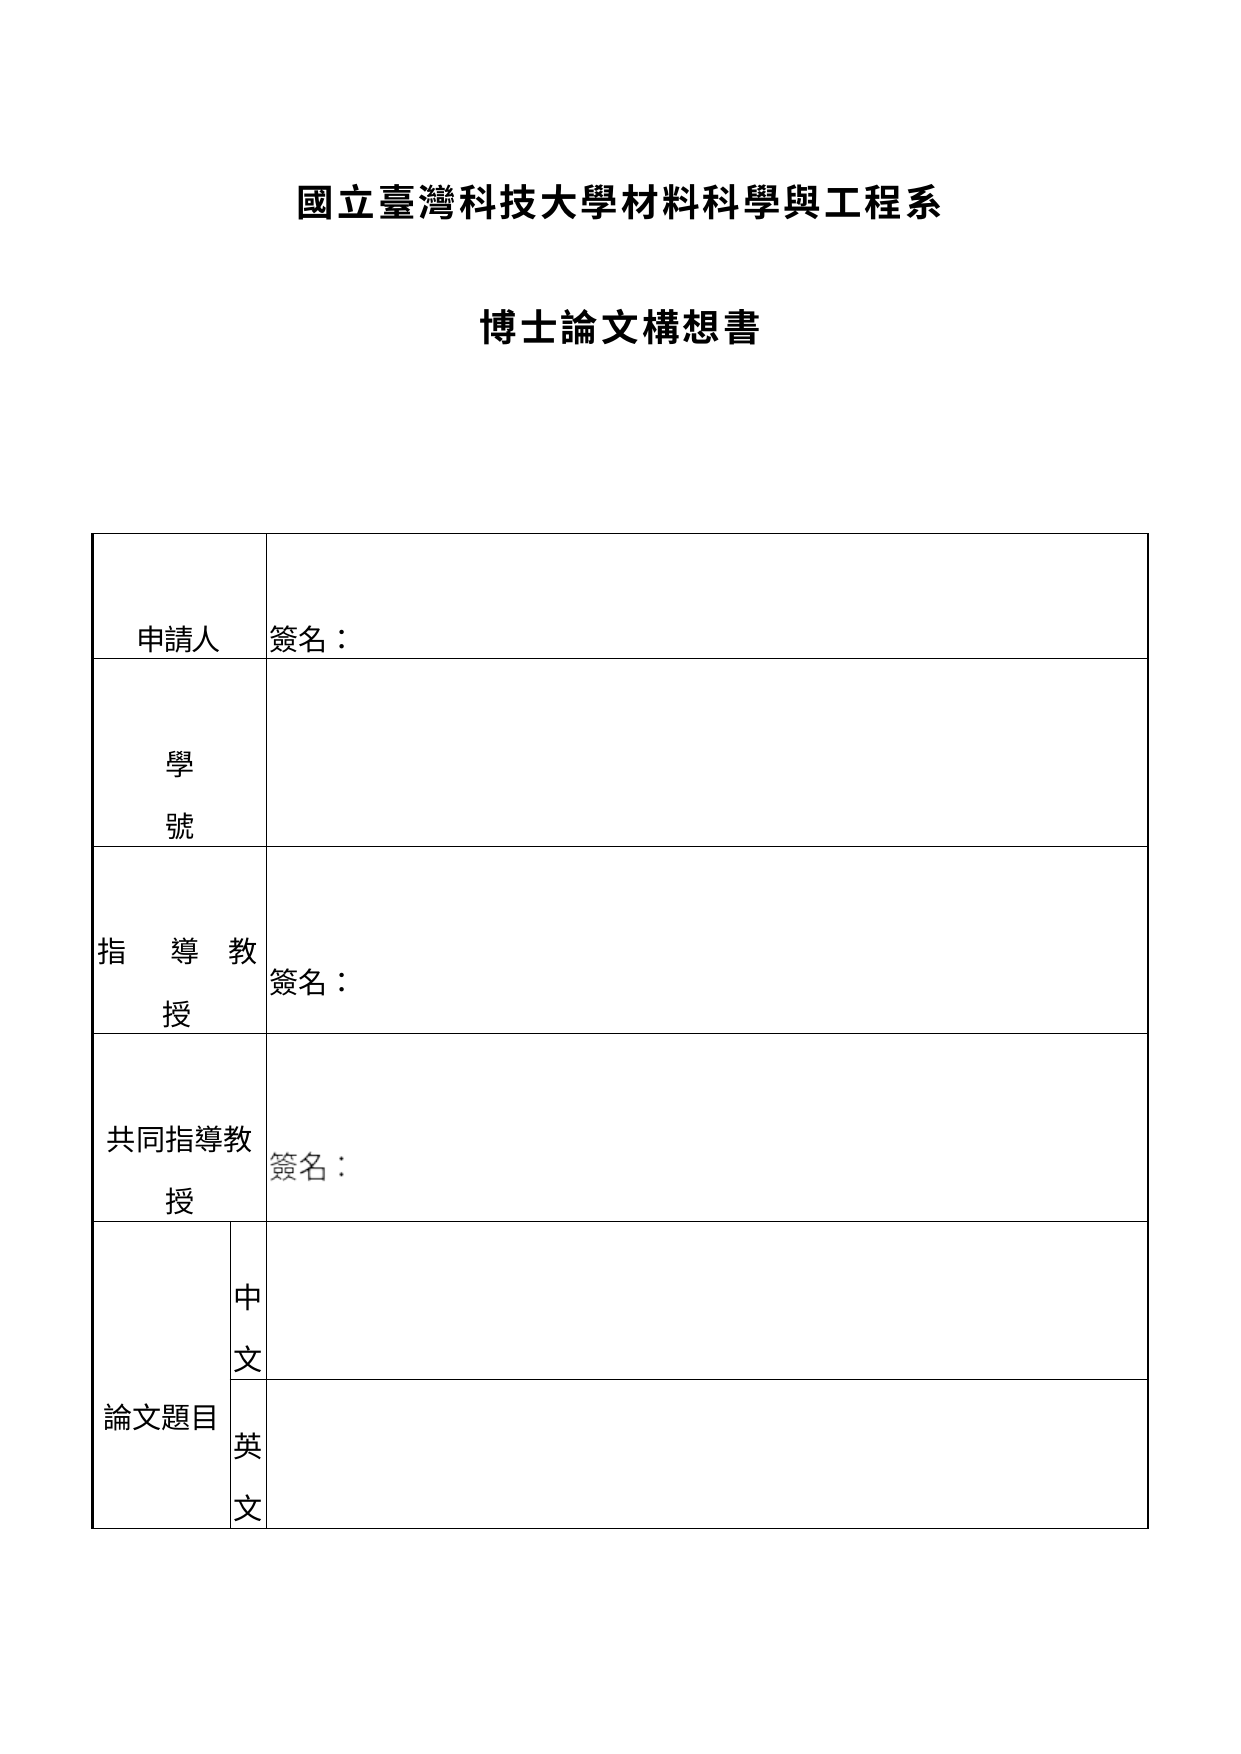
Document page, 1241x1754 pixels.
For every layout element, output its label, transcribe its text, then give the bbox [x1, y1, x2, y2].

table_cell 論文題目 [94, 1222, 230, 1528]
text 博士論文構想書 [187, 283, 1053, 346]
table_cell [267, 1380, 1147, 1528]
table_cell [267, 1222, 1147, 1379]
text 國立臺灣科技大學材料科學與工程系 [187, 158, 1053, 221]
table_cell [267, 1034, 1147, 1221]
table_header 申請人 [94, 534, 266, 658]
table_cell [267, 659, 1147, 846]
table_cell 中文 [231, 1222, 266, 1379]
table_cell 共同指導教授 [94, 1034, 266, 1221]
table_cell 學 號 [94, 659, 266, 846]
table_header 簽名： [267, 534, 1147, 658]
table_cell 英文 [231, 1380, 266, 1528]
table_cell 簽名： [267, 847, 1147, 1033]
table_cell 指 導 教 授 [94, 847, 266, 1033]
